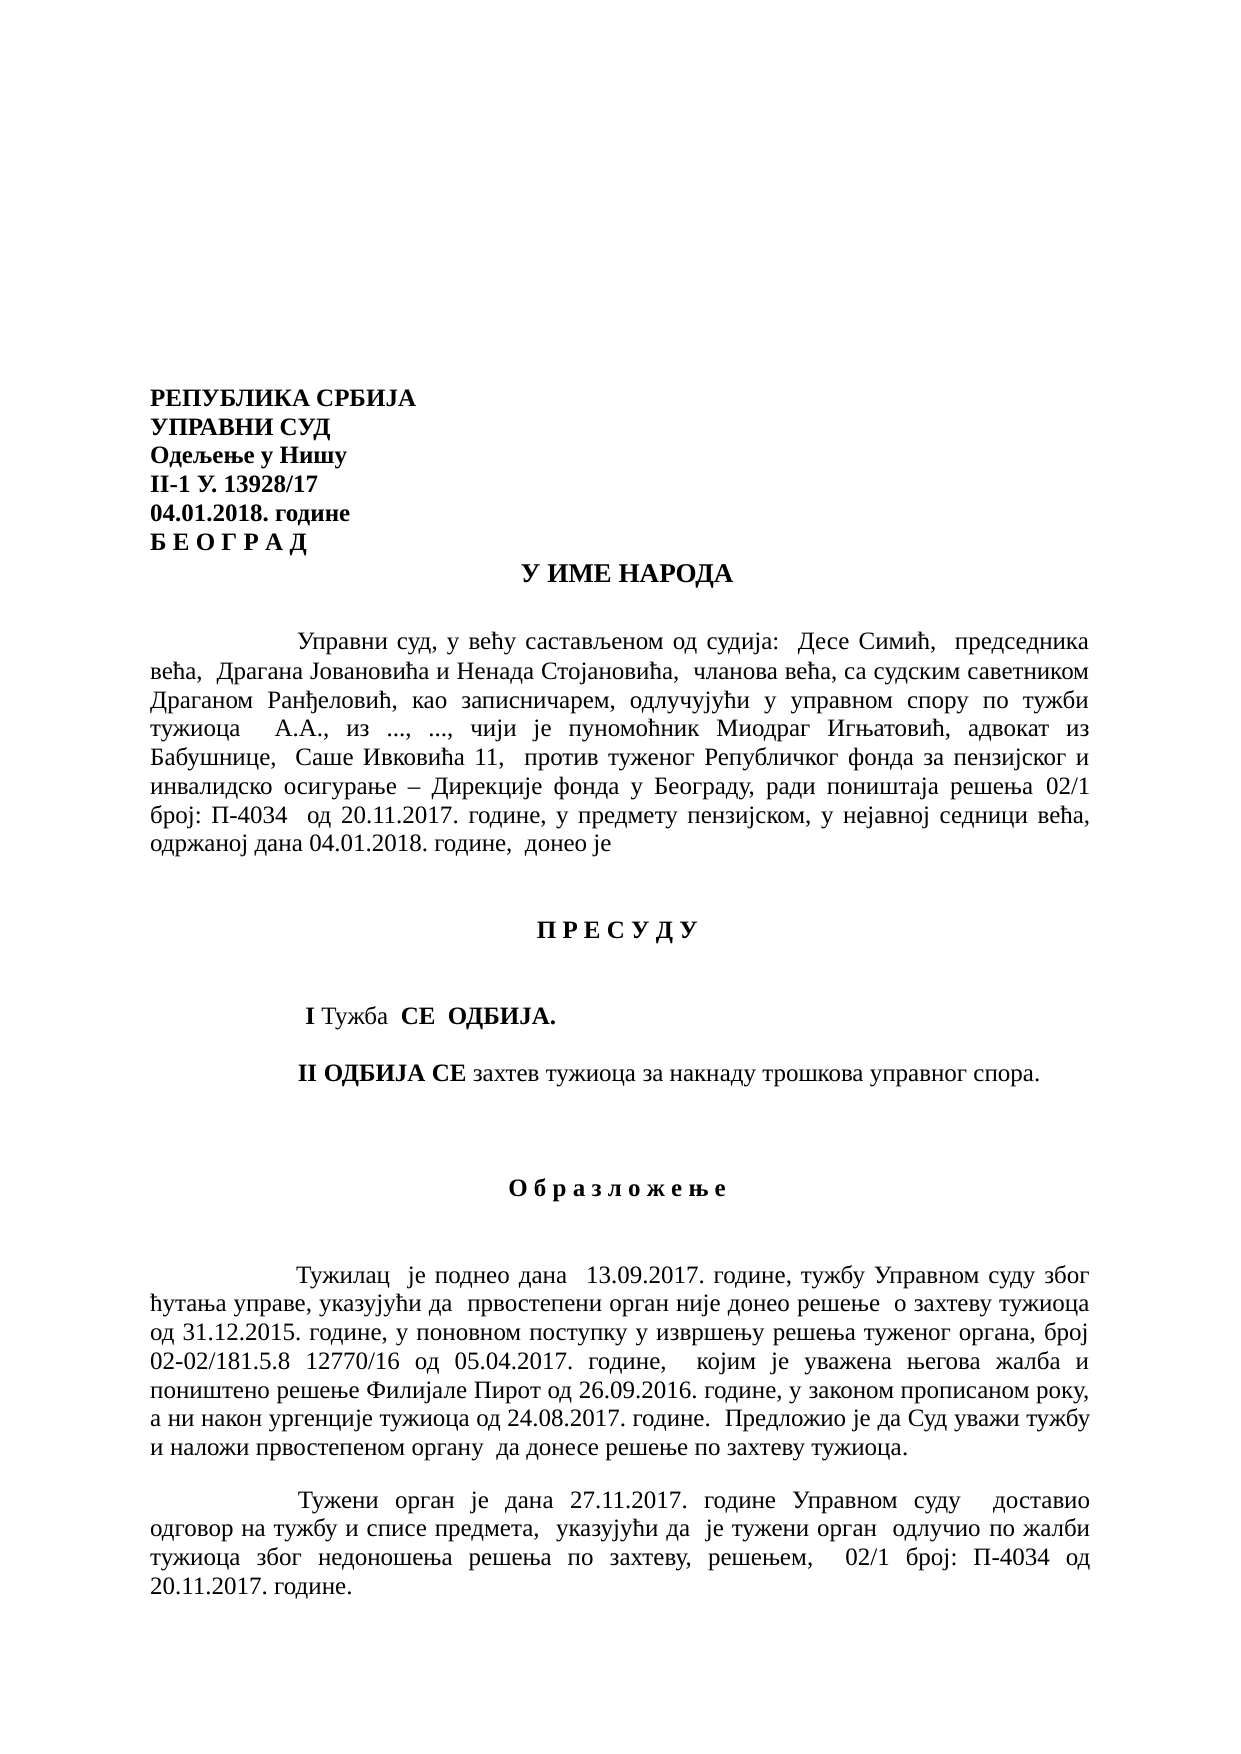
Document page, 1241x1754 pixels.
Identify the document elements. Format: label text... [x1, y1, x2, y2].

text П Р Е С У Д У [150, 915, 1090, 943]
text 04.01.2018. године [150, 498, 1090, 527]
text Тужилац је поднео дана 13.09.2017. године, тужбу Управном суду због ћутања управе, указујући да првостепени орган није донео решење о захтеву тужиоца од 31.12.2015. године, у поновном поступку у извршењу решења туженог органа, број 02-02/181.5.8 12770/16 од 05.04.2017. године, којим је уважена његова жалба и поништено решење Филијале Пирот од 26.09.2016. године, у законом прописаном року, а ни након ургенције тужиоца од 24.08.2017. године. Предложио је да Суд уважи тужбу и наложи првостепеном органу да донесе решење по захтеву тужиоца. [150, 1260, 1090, 1461]
text У ИМЕ НАРОДА [150, 555, 1090, 589]
text Управни суд, у већу састављеном од судија: Десе Симић, председника већа, Драгана Јовановића и Ненада Стојановића, чланова већа, са судским саветником Драганом Ранђеловић, као записничарем, одлучујући у управном спору по тужби тужиоца А.А., из ..., ..., чији је пуномоћник Миодраг Игњатовић, адвокат из Бабушнице, Саше Ивковића 11, против туженог Републичког фонда за пензијског и инвалидско осигурање – Дирекције фонда у Београду, ради поништаја решења 02/1 број: П-4034 од 20.11.2017. године, у предмету пензијском, у нејавној седници већа, одржаној дана 04.01.2018. године, донео је [150, 622, 1090, 857]
text УПРАВНИ СУД [150, 412, 1090, 440]
text РЕПУБЛИКА СРБИЈА [150, 383, 1090, 412]
text Одељење у Нишу [150, 440, 1090, 469]
text II-1 У. 13928/17 [150, 469, 1090, 498]
text О б р а з л о ж е њ е [150, 1173, 1090, 1202]
text Тужени орган је дана 27.11.2017. године Управном суду доставио одговор на тужбу и списе предмета, указујући да је тужени орган одлучио по жалби тужиоца због недоношења решења по захтеву, решењем, 02/1 број: П-4034 од 20.11.2017. године. [150, 1485, 1090, 1600]
text Б Е О Г Р А Д [150, 527, 1090, 555]
text I Тужба СЕ ОДБИЈА. [150, 1001, 1090, 1030]
text II ОДБИЈА СЕ захтев тужиоца за накнаду трошкова управног спора. [150, 1058, 1090, 1087]
